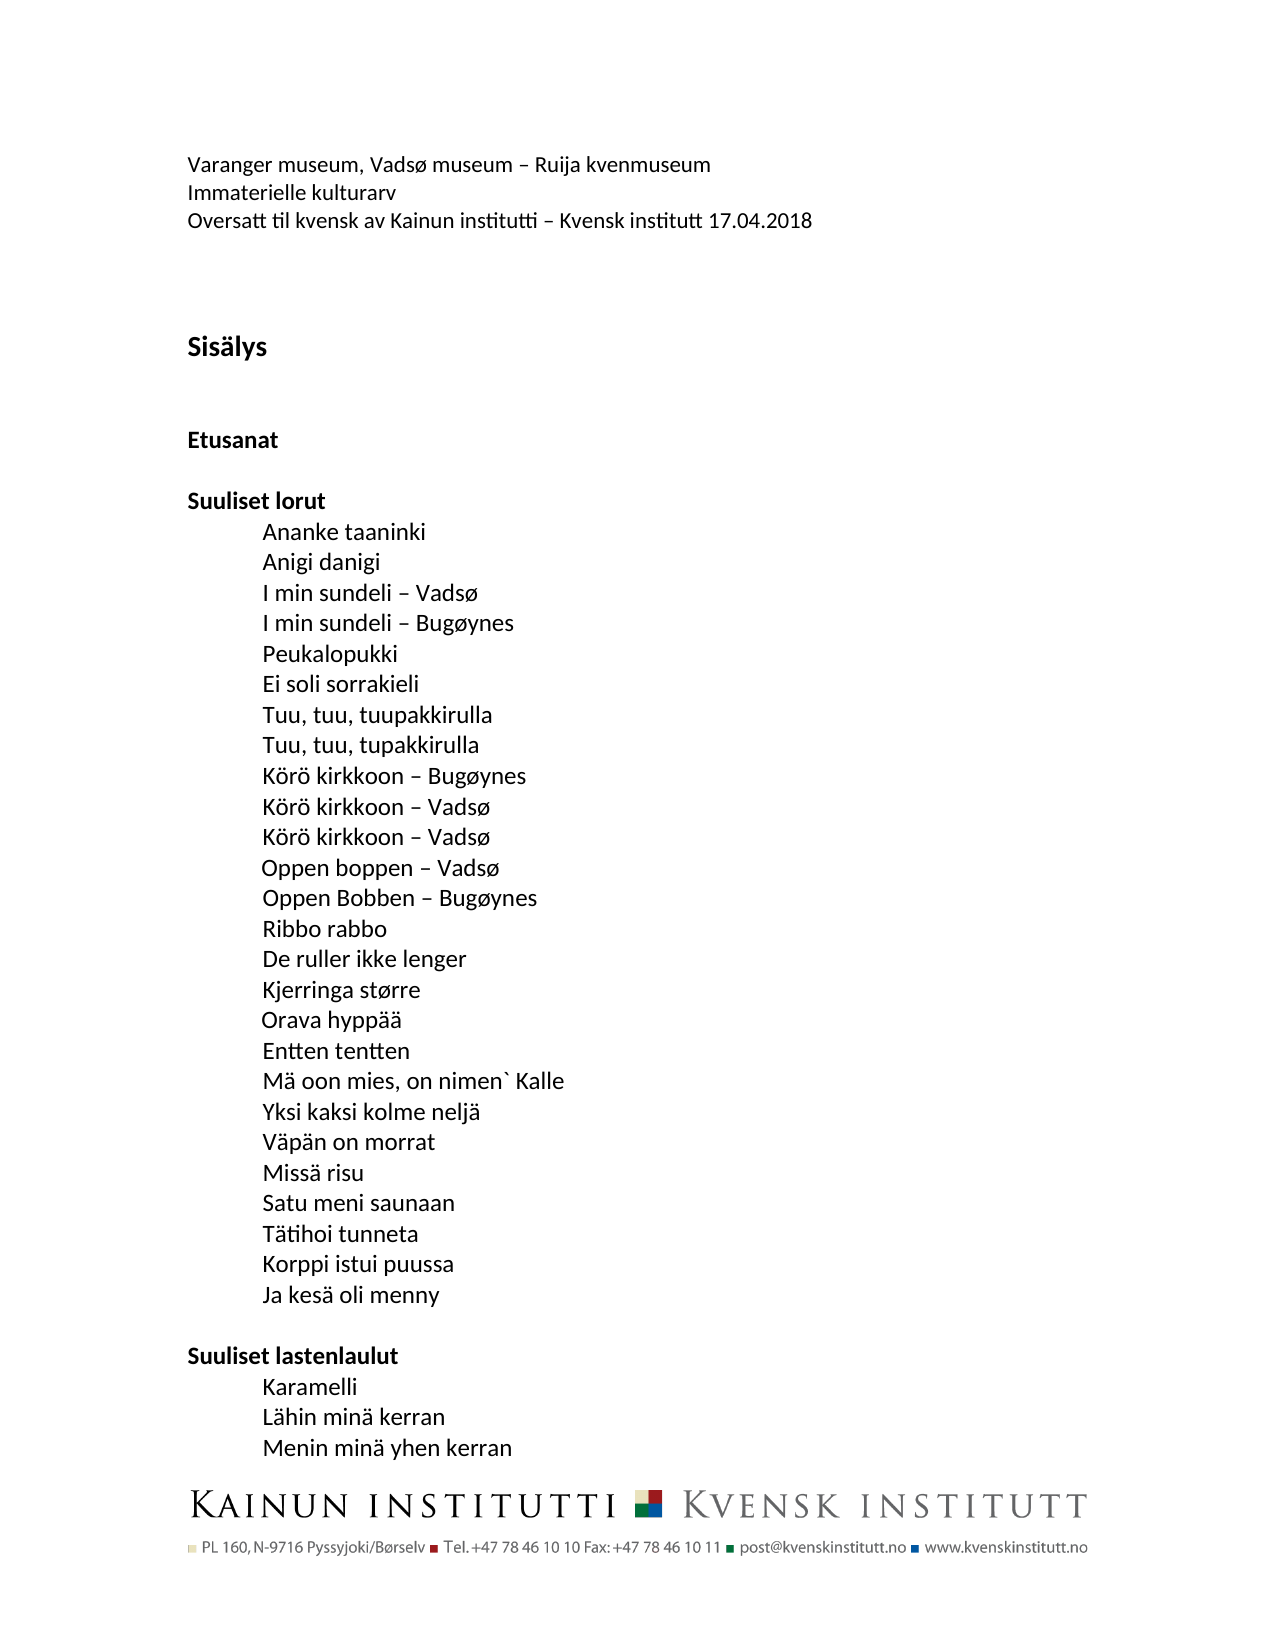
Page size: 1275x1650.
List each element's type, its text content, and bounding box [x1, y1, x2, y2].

text Lähin minä kerran [187, 1401, 1087, 1432]
text I min sundeli – Bugøynes [187, 608, 1087, 638]
text Oppen Bobben – Bugøynes [187, 882, 1087, 913]
picture [187, 1490, 1088, 1558]
text De ruller ikke lenger [187, 943, 1087, 974]
text Missä risu [187, 1157, 1087, 1187]
text Suuliset lastenlaulut [187, 1340, 1087, 1371]
text Varanger museum, Vadsø museum – Ruija kvenmuseum [187, 150, 1087, 178]
text Karamelli [187, 1371, 1087, 1401]
text Menin minä yhen kerran [187, 1432, 1087, 1462]
text Ei soli sorrakieli [187, 669, 1087, 699]
text Mä oon mies, on nimen` Kalle [187, 1065, 1087, 1096]
text Ribbo rabbo [187, 913, 1087, 943]
text Immaterielle kulturarv [187, 178, 1087, 206]
text I min sundeli – Vadsø [187, 577, 1087, 608]
text Korppi istui puussa [187, 1248, 1087, 1279]
text Etusanat [187, 424, 1087, 455]
text Entten tentten [187, 1035, 1087, 1065]
text Körö kirkkoon – Vadsø [187, 791, 1087, 821]
text Anigi danigi [187, 547, 1087, 577]
text Satu meni saunaan [187, 1187, 1087, 1218]
text Körö kirkkoon – Bugøynes [187, 760, 1087, 791]
text Yksi kaksi kolme neljä [187, 1096, 1087, 1126]
text Ja kesä oli menny [187, 1279, 1087, 1309]
text Kjerringa større [187, 974, 1087, 1004]
text Tuu, tuu, tupakkirulla [187, 730, 1087, 760]
text Suuliset lorut [187, 486, 1087, 516]
text Peukalopukki [187, 638, 1087, 669]
text Tuu, tuu, tuupakkirulla [187, 699, 1087, 730]
text Oppen boppen – Vadsø [187, 852, 1087, 882]
text Väpän on morrat [187, 1126, 1087, 1157]
text Sisälys [187, 328, 1087, 363]
text Körö kirkkoon – Vadsø [187, 821, 1087, 852]
text Orava hyppää [187, 1004, 1087, 1035]
text Oversatt til kvensk av Kainun institutti – Kvensk institutt 17.04.2018 [187, 206, 1087, 234]
text Tätihoi tunneta [187, 1218, 1087, 1248]
text Ananke taaninki [187, 516, 1087, 547]
